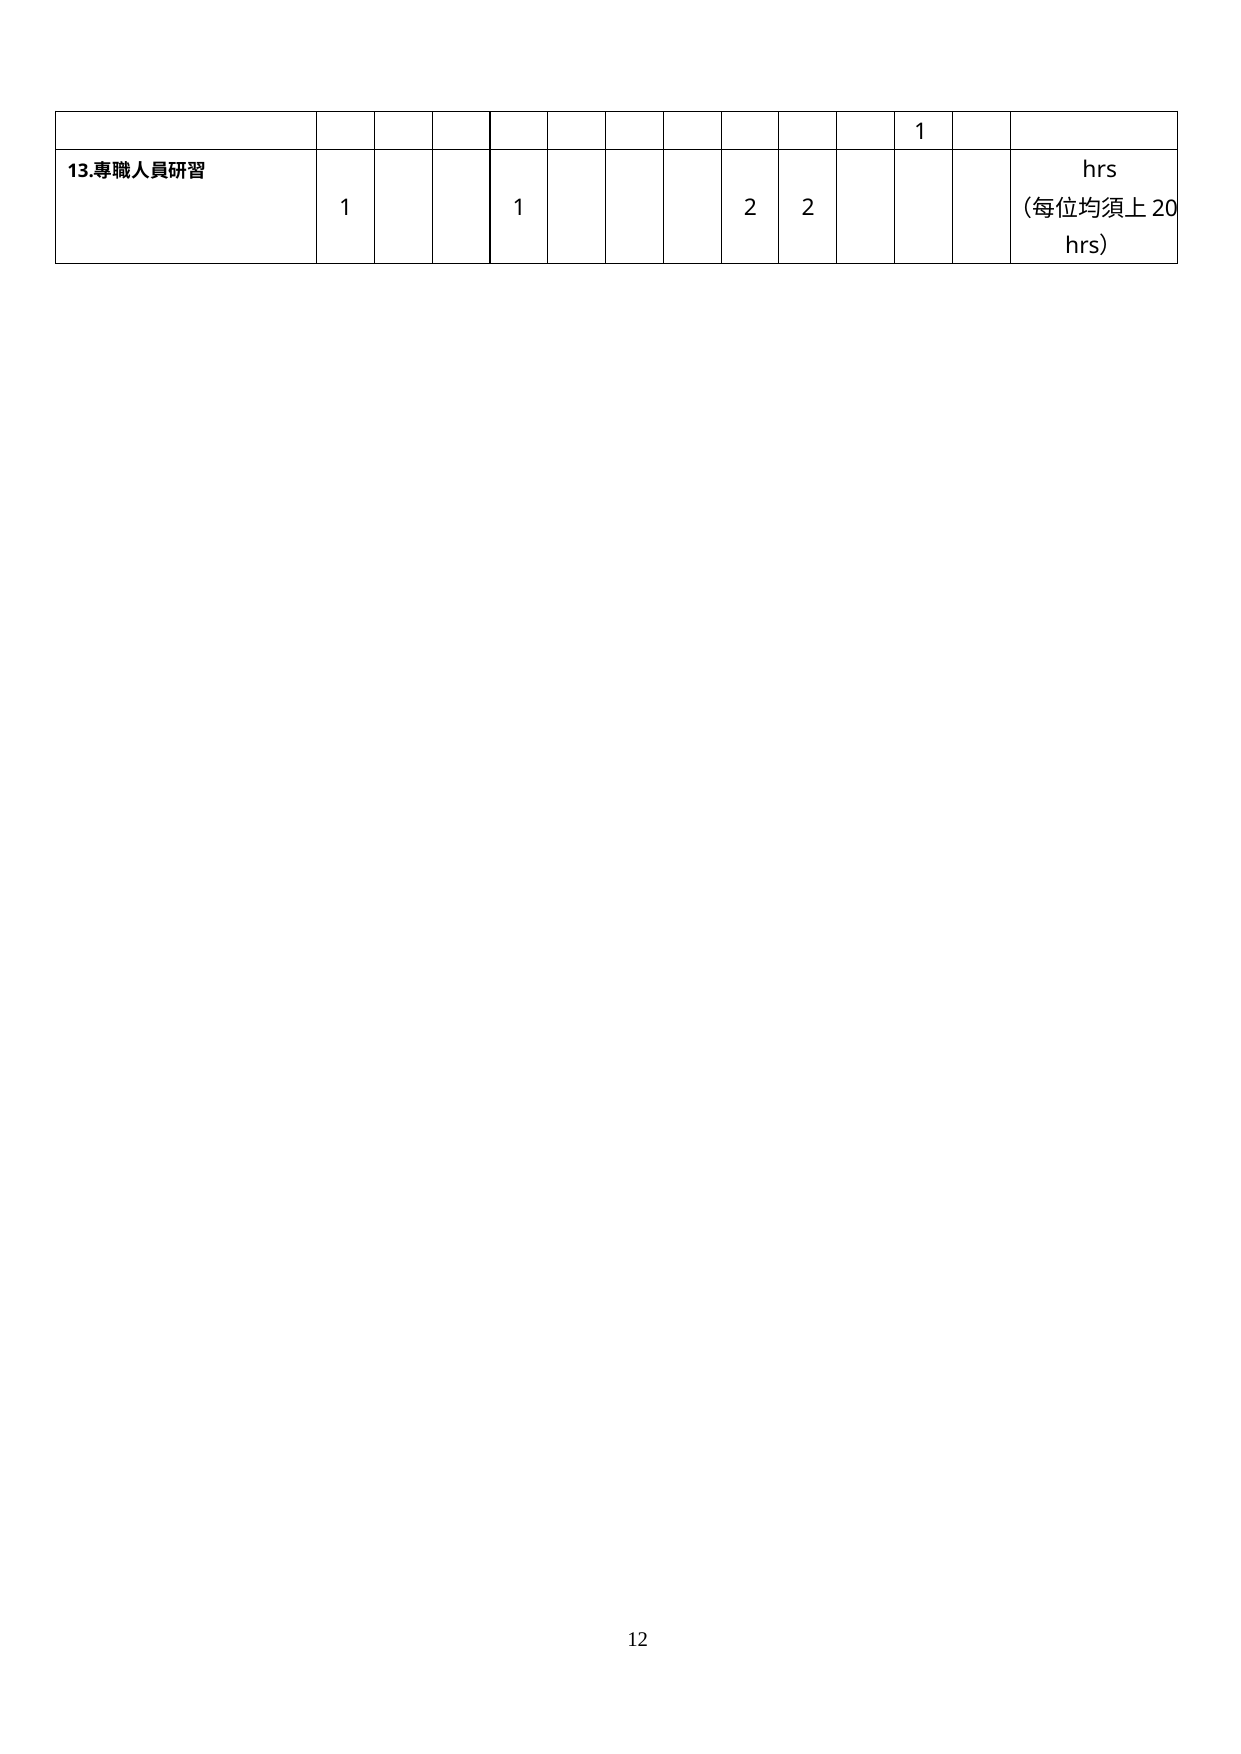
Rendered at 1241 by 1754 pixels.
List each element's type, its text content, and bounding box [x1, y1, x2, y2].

table_cell [722, 112, 778, 149]
table_cell [491, 112, 547, 149]
table_cell [375, 150, 432, 263]
table_cell [779, 112, 836, 149]
table_cell [606, 150, 663, 263]
table_cell [953, 150, 1010, 263]
table_cell [56, 112, 316, 149]
table_cell [837, 112, 894, 149]
table_cell [606, 112, 663, 149]
table_cell 13.專職人員研習 [56, 150, 316, 263]
table_cell [548, 150, 605, 263]
table_cell [664, 112, 721, 149]
table_cell [895, 150, 952, 263]
table_cell 1 [491, 150, 547, 263]
table_cell [433, 150, 489, 263]
table_cell 1 [317, 150, 374, 263]
table_cell hrs （每位均須上20 hrs） [1011, 150, 1177, 263]
table_cell [433, 112, 489, 149]
table_cell [317, 112, 374, 149]
table_cell 1 [895, 112, 952, 149]
table_cell 2 [779, 150, 836, 263]
table_cell [664, 150, 721, 263]
table_cell [953, 112, 1010, 149]
table_cell [1011, 112, 1177, 149]
table_cell [548, 112, 605, 149]
table_cell 2 [722, 150, 778, 263]
table_cell [837, 150, 894, 263]
table_cell [375, 112, 432, 149]
